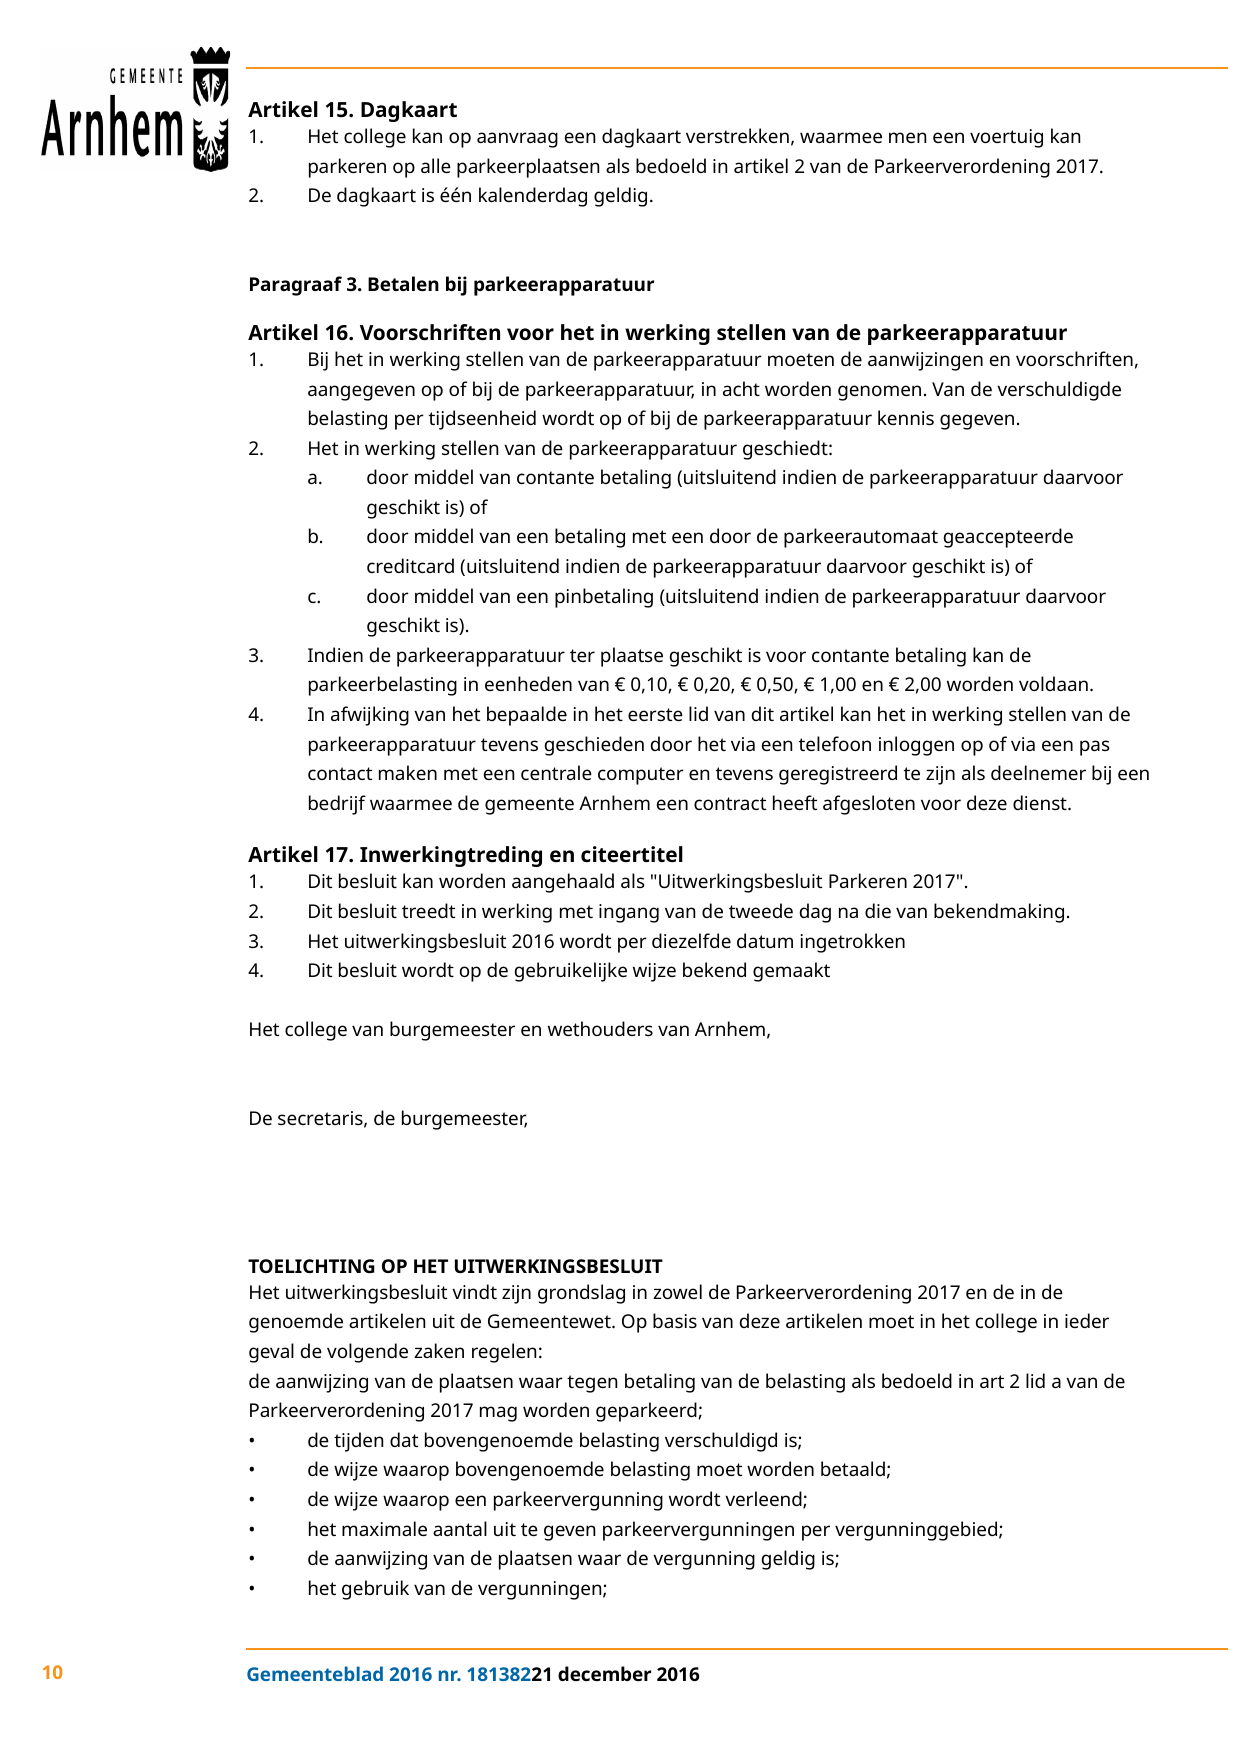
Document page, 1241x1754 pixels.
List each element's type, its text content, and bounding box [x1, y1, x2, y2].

list door middel van contante betaling (uitsluitend indien de parkeerapparatuur daarvoor geschikt is) of [307, 464, 1152, 520]
text Het uitwerkingsbesluit vindt zijn grondslag in zowel de Parkeerverordening 2017 en de in de genoemde artikelen uit de Gemeentewet. Op basis van deze artikelen moet in het college in ieder geval de volgende zaken regelen: [248, 1279, 1152, 1364]
list Het in werking stellen van de parkeerapparatuur geschiedt: [248, 435, 1152, 461]
list Dit besluit kan worden aangehaald als "Uitwerkingsbesluit Parkeren 2017". [248, 869, 1152, 894]
text de aanwijzing van de plaatsen waar tegen betaling van de belasting als bedoeld in art 2 lid a van de Parkeerverordening 2017 mag worden geparkeerd; [248, 1368, 1152, 1423]
text Paragraaf 3. Betalen bij parkeerapparatuur [248, 271, 1152, 297]
list Dit besluit wordt op de gebruikelijke wijze bekend gemaakt [248, 957, 1152, 983]
list de aanwijzing van de plaatsen waar de vergunning geldig is; [248, 1545, 1152, 1571]
text Artikel 15. Dagkaart [248, 95, 1152, 123]
text De secretaris, de burgemeester, [248, 1105, 1152, 1131]
list Bij het in werking stellen van de parkeerapparatuur moeten de aanwijzingen en voorschriften, aangegeven op of bij de parkeerapparatuur, in acht worden genomen. Van de verschuldigde belasting per tijdseenheid wordt op of bij de parkeerapparatuur kennis gegeven. [248, 346, 1152, 431]
list Het college kan op aanvraag een dagkaart verstrekken, waarmee men een voertuig kan parkeren op alle parkeerplaatsen als bedoeld in artikel 2 van de Parkeerverordening 2017. [248, 123, 1152, 178]
text TOELICHTING OP HET UITWERKINGSBESLUIT [248, 1253, 1152, 1279]
list het maximale aantal uit te geven parkeervergunningen per vergunninggebied; [248, 1516, 1152, 1541]
text Het college van burgemeester en wethouders van Arnhem, [248, 1017, 1152, 1042]
text Artikel 16. Voorschriften voor het in werking stellen van de parkeerapparatuur [248, 318, 1152, 346]
list de wijze waarop een parkeervergunning wordt verleend; [248, 1486, 1152, 1512]
list Indien de parkeerapparatuur ter plaatse geschikt is voor contante betaling kan de parkeerbelasting in eenheden van € 0,10, € 0,20, € 0,50, € 1,00 en € 2,00 worden voldaan. [248, 642, 1152, 697]
list door middel van een pinbetaling (uitsluitend indien de parkeerapparatuur daarvoor geschikt is). [307, 583, 1152, 638]
list De dagkaart is één kalenderdag geldig. [248, 182, 1152, 208]
list Het uitwerkingsbesluit 2016 wordt per diezelfde datum ingetrokken [248, 928, 1152, 954]
list Dit besluit treedt in werking met ingang van de tweede dag na die van bekendmaking. [248, 898, 1152, 924]
text Artikel 17. Inwerkingtreding en citeertitel [248, 840, 1152, 869]
list het gebruik van de vergunningen; [248, 1575, 1152, 1601]
list de wijze waarop bovengenoemde belasting moet worden betaald; [248, 1457, 1152, 1482]
list de tijden dat bovengenoemde belasting verschuldigd is; [248, 1427, 1152, 1453]
list door middel van een betaling met een door de parkeerautomaat geaccepteerde creditcard (uitsluitend indien de parkeerapparatuur daarvoor geschikt is) of [307, 524, 1152, 579]
list In afwijking van het bepaalde in het eerste lid van dit artikel kan het in werking stellen van de parkeerapparatuur tevens geschieden door het via een telefoon inloggen op of via een pas contact maken met een centrale computer en tevens geregistreerd te zijn als deelnemer bij een bedrijf waarmee de gemeente Arnhem een contract heeft afgesloten voor deze dienst. [248, 701, 1152, 816]
picture [41, 47, 231, 172]
